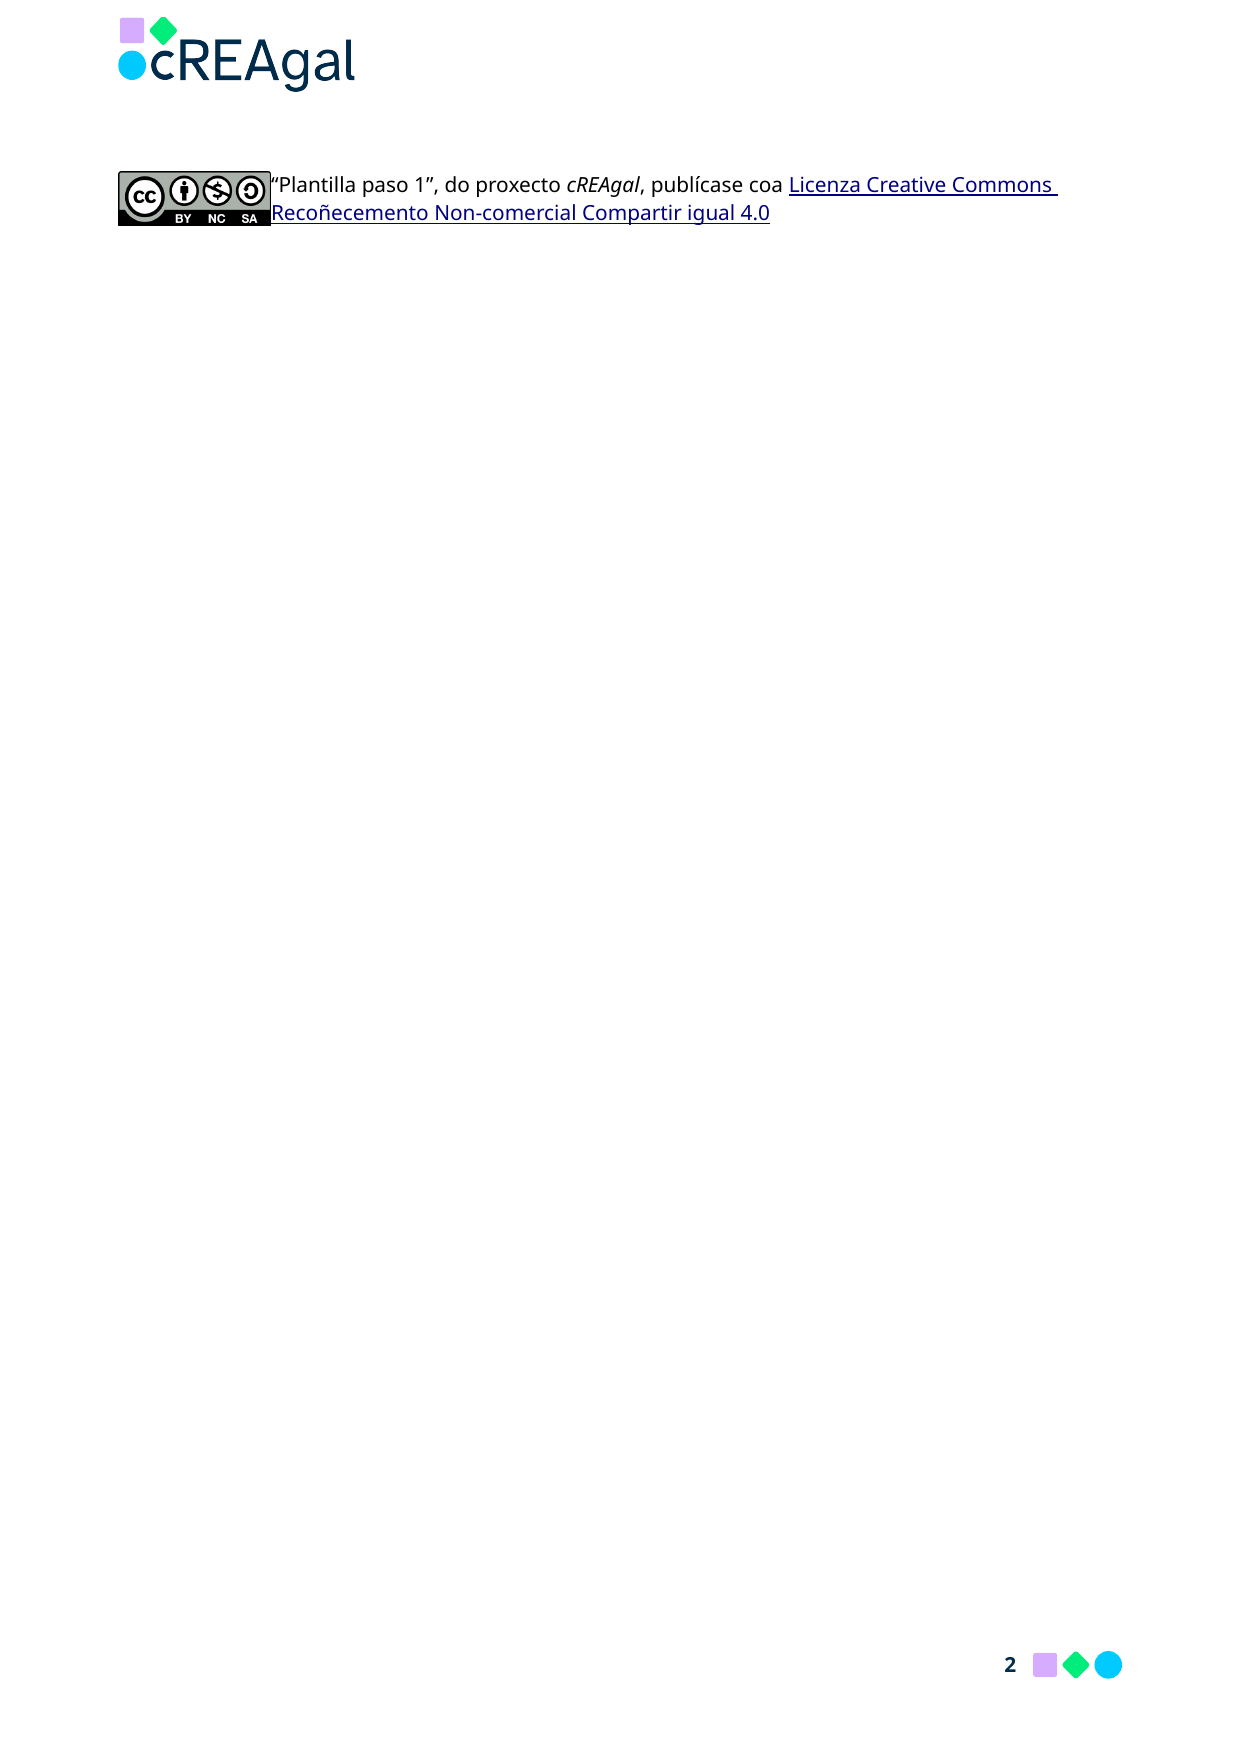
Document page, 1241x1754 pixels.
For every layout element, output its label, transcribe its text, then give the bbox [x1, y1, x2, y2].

picture [118, 171, 271, 226]
text “Plantilla paso 1”, do proxecto cREAgal, publícase coa Licenza Creative Commons Recoñecemento Non-comercial Compartir igual 4.0 [118, 170, 1122, 227]
picture [118, 17, 355, 92]
